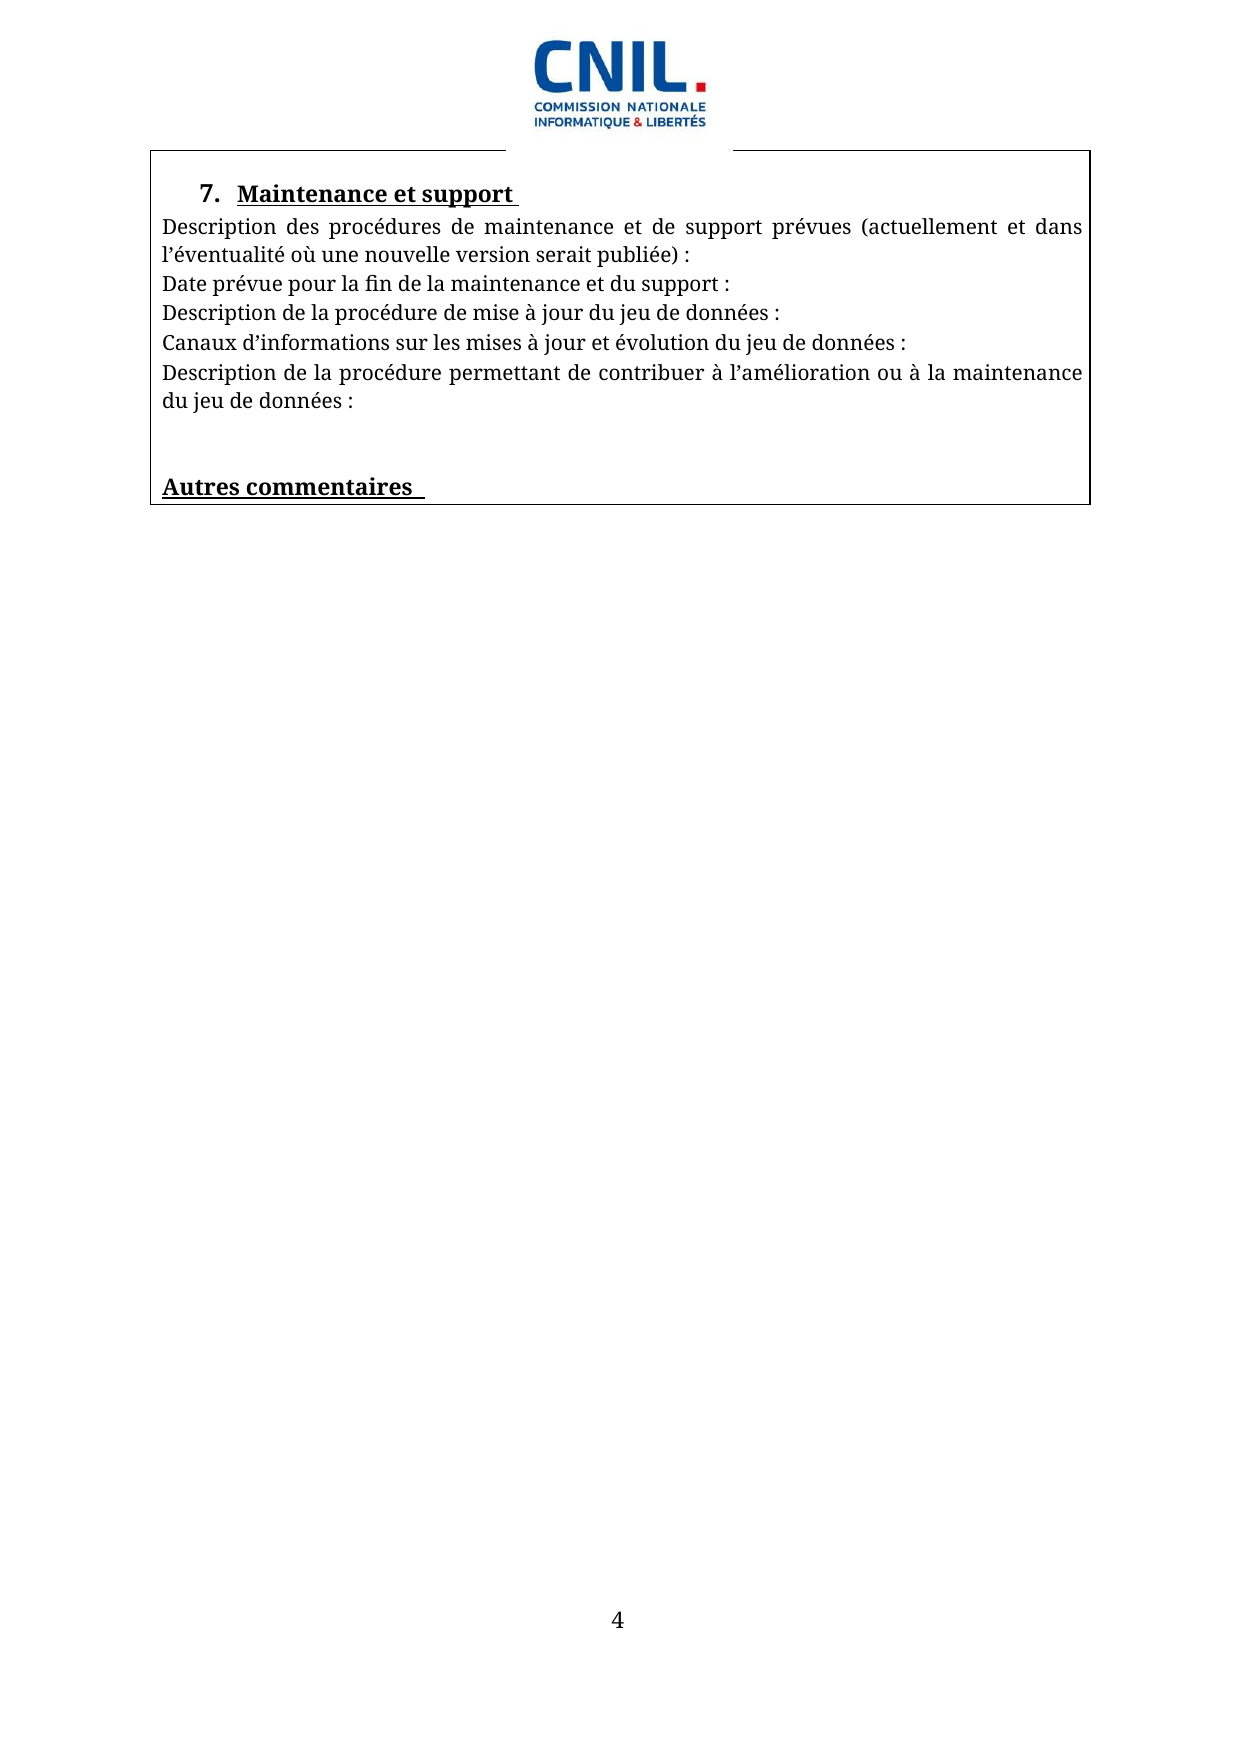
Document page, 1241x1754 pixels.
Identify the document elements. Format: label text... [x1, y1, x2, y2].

table_header Fiche descriptive du jeu de données Référence du jeu : Synthèse Description du jeu de données : Durée de conservation prévue : Restrictions d’accès : Restrictions d’utilisation : Présence de données personnelles, hautement personnelles, sensibles ou protégées par d’autres dispositions : Version de la fiche descriptive et dernière mise à jour : Contexte et motivation Identité de l’organisme ayant constitué la base de données Nom de l’organisme : Statut : Adresse de contact : Liens avec d’autres organismes : Motivation pour la constitution de la base de données Finalité : Problématique motivant la collecte : Résultat attendu à la suite du traitement de la base (tâche ou fonctionnalité du système) : Plus-value au regard des bases existantes : Contexte de la collecte Destination du jeu Domaine scientifique concerné : Entité fonctionnelle interne concernée (R&D, marketing, RH, production, etc.) : Catégories et nombre estimé de réutilisateurs internes et externes (entreprises, chercheurs, particuliers, etc.) : Composition de la base de données Description de la typologie des données (données tabulaires, images, séries temporelles, enregistrements vidéo ou sonores, etc.) : Description des catégories de données (variables, classes, etc.) : Description des métadonnées : Description des liens, interconnexions et recoupements entre les données (tel qu’un identifiant liant les données relatives à une personne) : Volume de données Quantité de données o Totale : o Par classe : o Par instance : Pas de temps (séries temporelles) : Fréquence d’actualisation : Représentativité du jeu de données Hypothèses relatives à la conception du jeu (tel que les variables de substitution ou proxy utilisés) : Catégories de données absentes ou exclues du jeu : Catégories (d’objets, de situations, de personnes, etc.) pour lesquels la représentativité du jeu a été testée : Indicateurs concernant la représentativité (tels que la distribution statistique des catégories de données) : Contextes auxquels la distribution statistique du jeu sera extrapolée : Biais connus ou envisagés : Techniques de mesure et de compensation des biais employées ou recommandées o Sur le jeu de données : o Sur l’entraînement des modèles : o Sur les sorties des modèles : Qualité des données Erreurs connues ou envisagées dans les données : Sources de bruit et d’inexactitudes (indiquer leur impact lorsqu’il est connu) : Causes pouvant conduire à une perte d’exactitude des données (mise à jour des données réelles, obsolescence, dérives, etc.) : Division recommandée aux réutilisateurs en jeux d’entraînement, de validation et de test : Conditions d’utilisation Limitations d’utilisation connues du jeu de données : Conditions d’utilisation exclues pour le jeu de données : Licences : Description de la procédure permettant d’accéder aux données : Mesures de journalisation concernant l’accès aux données : Utilisations et projets portant sur les données notables : Cadre juridique applicable (protection des données personnelles, de la propriété intellectuelle, etc.) : Protection des données personnelles Base légale de la collecte : Données se rapportant à des personnes Liste des données directement ou indirectement identifiantes : Liste des données anonymisées : Liste des données sensibles au sens de l’article 9 du RGPD : Exception mobilisée pour le traitement de données sensibles : Description de la procédure d’information des personnes et des supports utilisés : Mesures de protection des données Méthodes d’anonymisation ou de pseudonymisation : Revue des données selon des critères éthiques o Description de la procédure employée : o Qualification et compétences de l’entité ou des entités en charge de cette revue : Analyse de risque sur les droits et libertés des personnes : Mesures de sécurité : Cadres de référence, standards, labels applicables : Mesures d’exercice des droits Possibilité d’exercer les droits o D’accès : o De portabilité : o De rectification : o D’opposition : o A l’effacement : Démarche à suivre pour les personnes concernées : Démarche prévue suite à la demande d’exercice d’un droit : Recommandations pour les utilisateurs (durée et conditions de conservation, d’information sur les utilisations, pour l’exercice des droits, etc.) : Annotation et prétraitement Procédure d’annotation des données Description de la procédure : En interne ou par un prestataire : Automatisée (pas du tout, partiellement, entièrement) : Représentativité démographique de l’équipe d’annotation : Garanties apportées sur la responsabilité sociale du prestataire pour l’annotation : Description de la procédure de vérification des annotations : Description des méthodes de prétraitement employées : Maintenance et support Description des procédures de maintenance et de support prévues (actuellement et dans l’éventualité où une nouvelle version serait publiée) : Date prévue pour la fin de la maintenance et du support : Description de la procédure de mise à jour du jeu de données : Canaux d’informations sur les mises à jour et évolution du jeu de données : Description de la procédure permettant de contribuer à l’amélioration ou à la maintenance du jeu de données : Autres commentaires [151, 151, 1089, 503]
